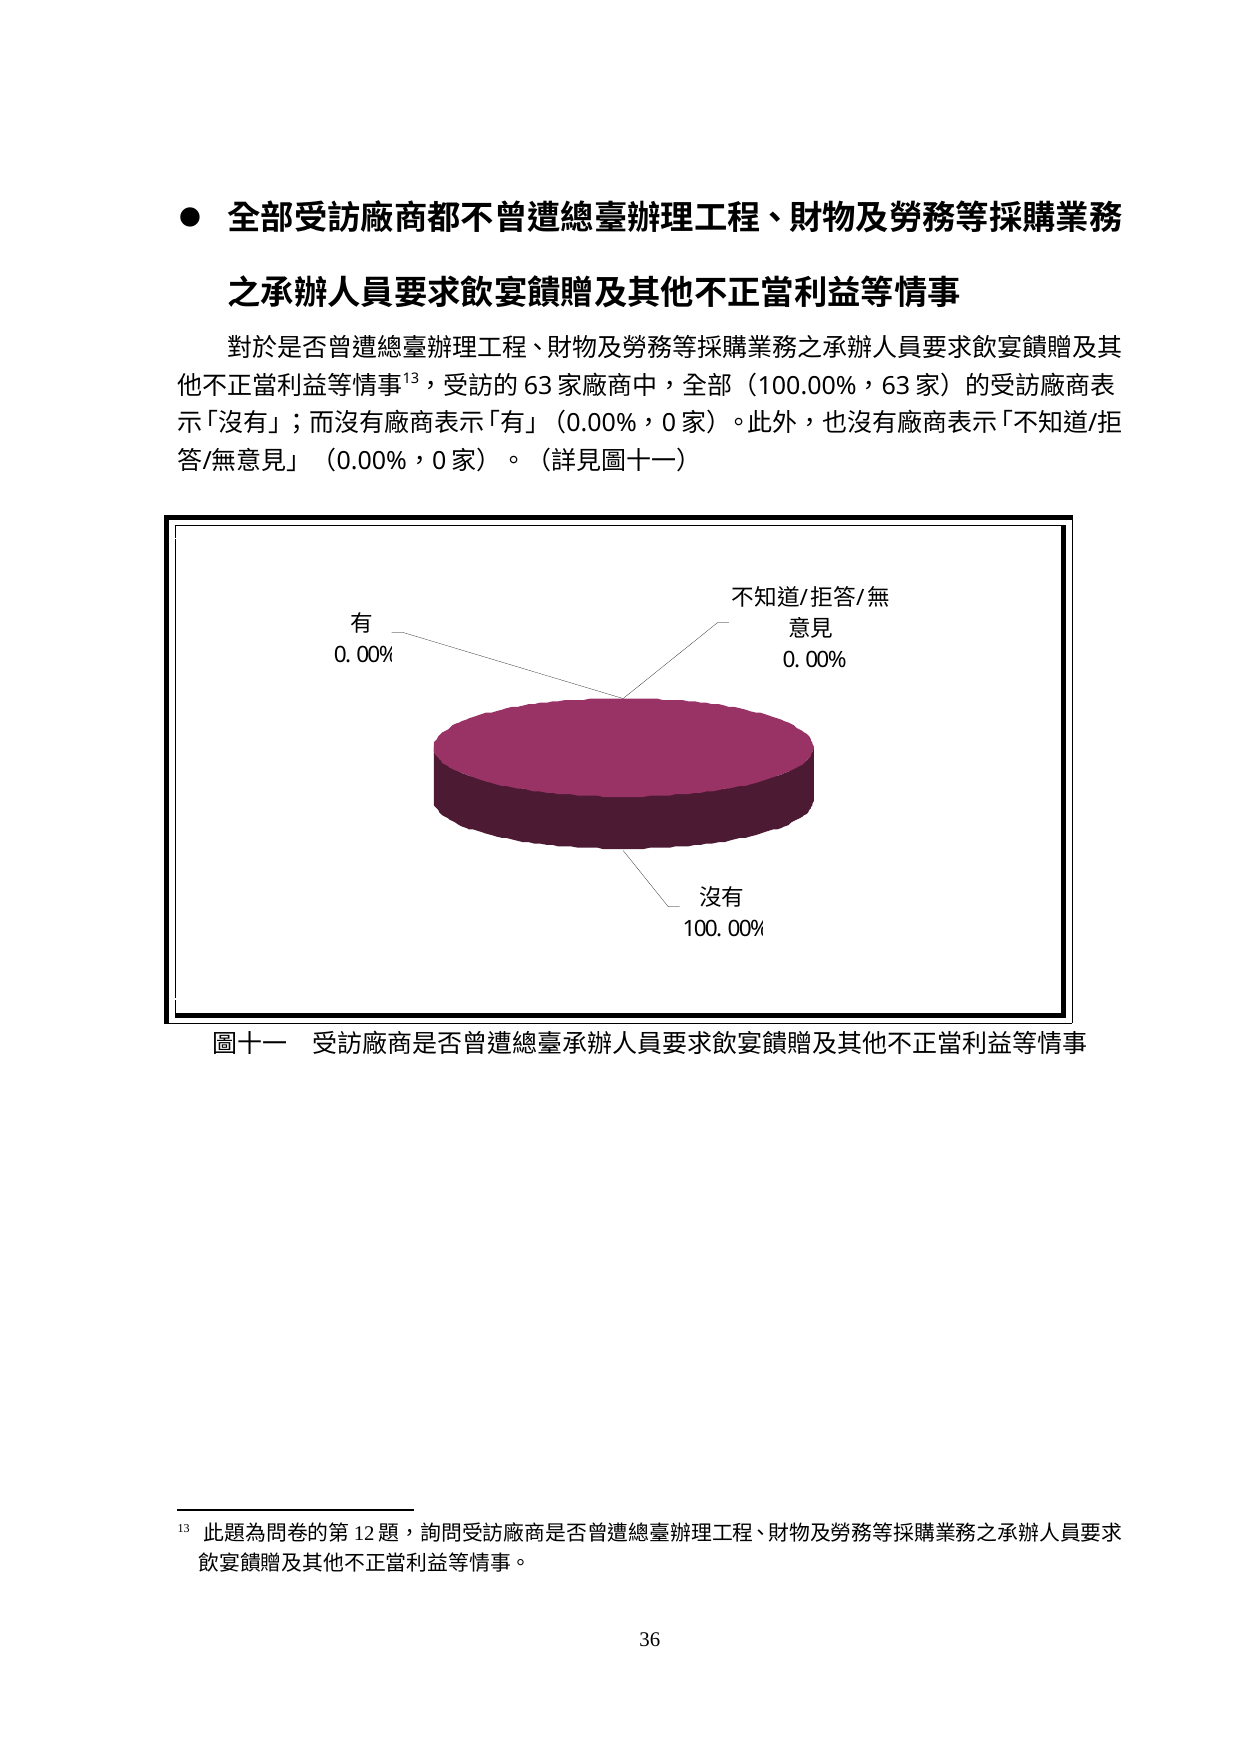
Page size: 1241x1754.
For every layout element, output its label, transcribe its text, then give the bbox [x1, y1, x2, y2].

list 全部受訪廠商都不曾遭總臺辦理工程、財物及勞務等採購業務之承辦人員要求飲宴饋贈及其他不正當利益等情事 [177, 177, 1122, 327]
text 圖十一 受訪廠商是否曾遭總臺承辦人員要求飲宴饋贈及其他不正當利益等情事 [177, 1023, 1122, 1061]
text 對於是否曾遭總臺辦理工程、財物及勞務等採購業務之承辦人員要求飲宴饋贈及其他不正當利益等情事，受訪的63家廠商中，全部（100.00%，63家）的受訪廠商表示「沒有」；而沒有廠商表示「有」（0.00%，0家）。此外，也沒有廠商表示「不知道/拒答/無意見」（0.00%，0家）。（詳見圖十一） [177, 327, 1122, 477]
text 此題為問卷的第12題，詢問受訪廠商是否曾遭總臺辦理工程、財物及勞務等採購業務之承辦人員要求飲宴饋贈及其他不正當利益等情事。 [177, 1516, 1122, 1577]
table_header [170, 520, 1066, 1013]
